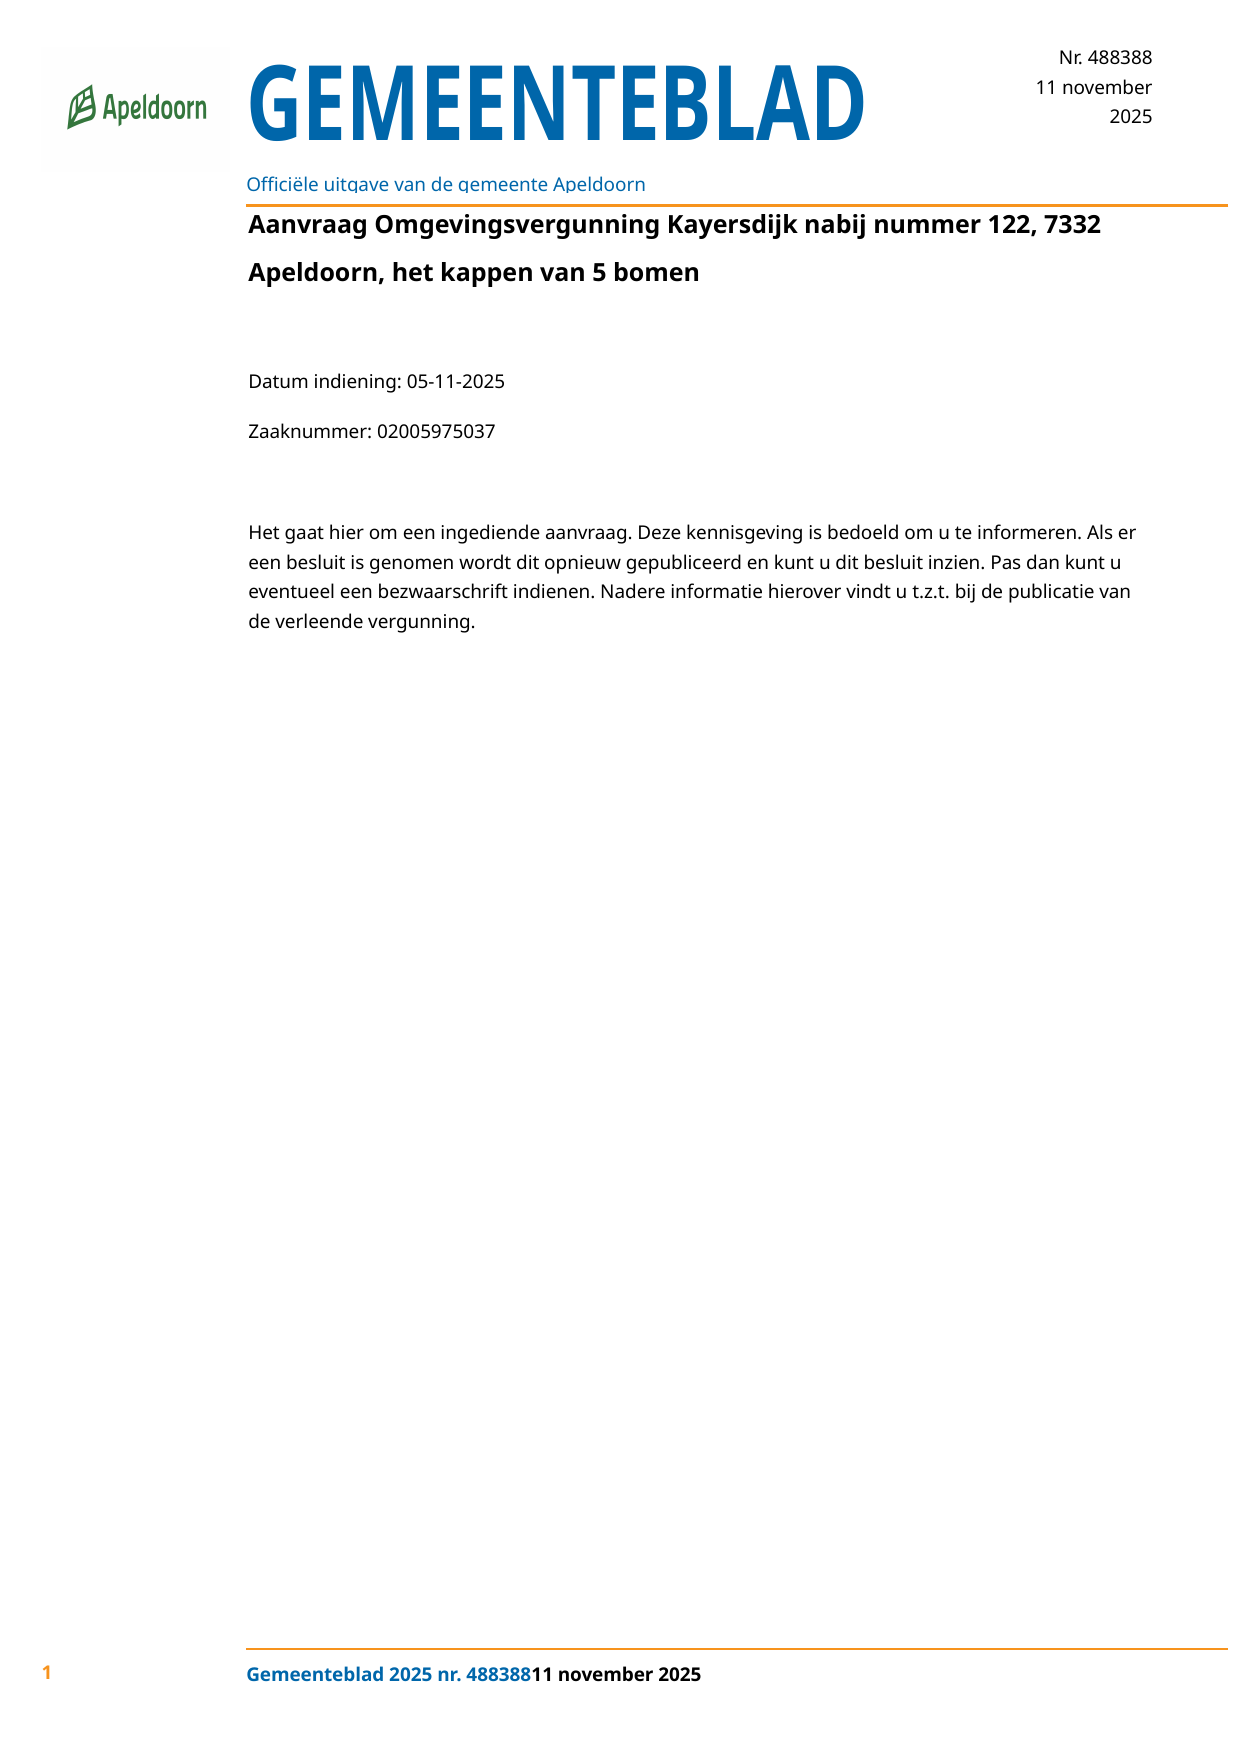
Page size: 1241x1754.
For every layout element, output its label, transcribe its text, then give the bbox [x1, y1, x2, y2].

text Datum indiening: 05-11-2025 [248, 368, 1152, 394]
picture [41, 47, 231, 172]
text Aanvraag Omgevingsvergunning Kayersdijk nabij nummer 122, 7332 Apeldoorn, het kappen van 5 bomen [248, 207, 1152, 288]
text Het gaat hier om een ingediende aanvraag. Deze kennisgeving is bedoeld om u te informeren. Als er een besluit is genomen wordt dit opnieuw gepubliceerd en kunt u dit besluit inzien. Pas dan kunt u eventueel een bezwaarschrift indienen. Nadere informatie hierover vindt u t.z.t. bij de publicatie van de verleende vergunning. [248, 519, 1152, 634]
text Zaaknummer: 02005975037 [248, 419, 1152, 444]
